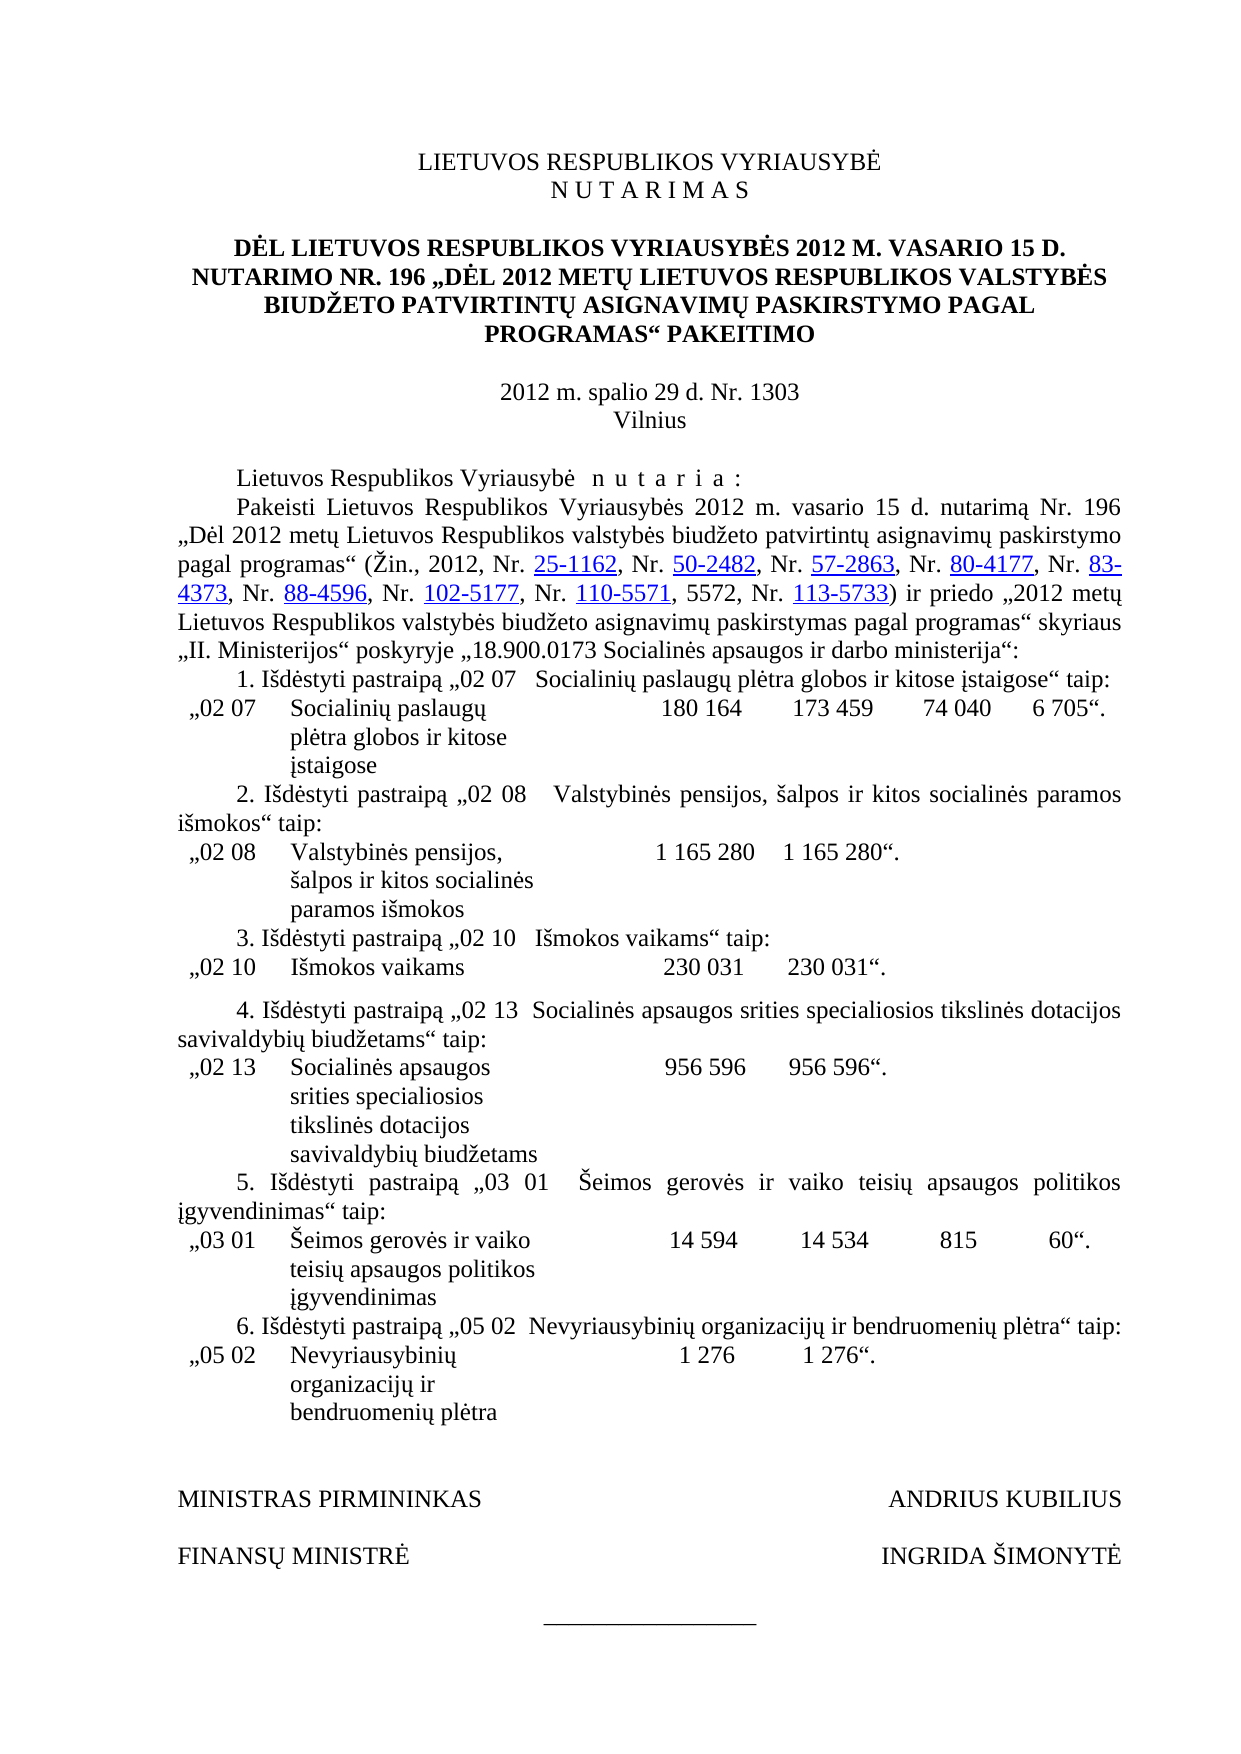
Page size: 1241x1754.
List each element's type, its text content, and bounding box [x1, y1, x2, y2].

table_header [1019, 952, 1122, 995]
table_header [1019, 837, 1122, 923]
table_header „02 08 [177, 837, 279, 923]
table_header Valstybinės pensijos, šalpos ir kitos socialinės paramos išmokos [279, 837, 550, 923]
table_header [549, 952, 637, 995]
text FINANSŲ MINISTRĖ INGRIDA ŠIMONYTĖ [177, 1541, 1122, 1570]
table_header [550, 1225, 638, 1311]
text 5. Išdėstyti pastraipą „03 01 Šeimos gerovės ir vaiko teisių apsaugos politikos įgyvendinimas“ taip: [177, 1167, 1122, 1225]
text MINISTRAS PIRMININKAS ANDRIUS KUBILIUS [177, 1484, 1122, 1512]
table_header 815 [900, 1225, 1017, 1311]
text DĖL LIETUVOS RESPUBLIKOS VYRIAUSYBĖS 2012 M. VASARIO 15 D. NUTARIMO NR. 196 „DĖL 2012 METŲ LIETUVOS RESPUBLIKOS VALSTYBĖS BIUDŽETO PATVIRTINTŲ ASIGNAVIMŲ PASKIRSTYMO PAGAL PROGRAMAS“ PAKEITIMO [177, 233, 1122, 348]
table_header „02 10 [177, 952, 279, 995]
table_header 14 534 [769, 1225, 900, 1311]
table_header Šeimos gerovės ir vaiko teisių apsaugos politikos įgyvendinimas [278, 1225, 550, 1311]
table_header 1 165 280 [639, 837, 771, 923]
text Pakeisti Lietuvos Respublikos Vyriausybės 2012 m. vasario 15 d. nutarimą Nr. 196 „Dėl 2012 metų Lietuvos Respublikos valstybės biudžeto patvirtintų asignavimų paskirstymo pagal programas“ (Žin., 2012, Nr. 25-1162, Nr. 50-2482, Nr. 57-2863, Nr. 80-4177, Nr. 83-4373, Nr. 88-4596, Nr. 102-5177, Nr. 110-5571, 5572, Nr. 113-5733) ir priedo „2012 metų Lietuvos Respublikos valstybės biudžeto asignavimų paskirstymas pagal programas“ skyriaus „II. Ministerijos“ poskyryje „18.900.0173 Socialinės apsaugos ir darbo ministerija“: [177, 492, 1122, 664]
text 2012 m. spalio 29 d. Nr. 1303 [177, 377, 1122, 406]
table_header [547, 693, 635, 779]
table_header 6 705“. [1016, 693, 1122, 779]
table_header [904, 1053, 1019, 1167]
table_header 956 596 [639, 1053, 771, 1167]
table_header 14 594 [638, 1225, 769, 1311]
text Vilnius [177, 406, 1122, 434]
table_header [905, 1340, 1020, 1426]
table_header 956 596“. [771, 1053, 904, 1167]
text 4. Išdėstyti pastraipą „02 13 Socialinės apsaugos srities specialiosios tikslinės dotacijos savivaldybių biudžetams“ taip: [177, 995, 1122, 1052]
table_header 1 276 [641, 1340, 772, 1426]
table_header 180 164 [635, 693, 767, 779]
table_header [550, 837, 639, 923]
table_header 60“. [1017, 1225, 1122, 1311]
table_header 1 276“. [773, 1340, 905, 1426]
table_header „05 02 [177, 1340, 278, 1426]
text NUTARIMAS [177, 176, 1122, 204]
table_header [1020, 1340, 1122, 1426]
table_header Išmokos vaikams [279, 952, 548, 995]
table_header 1 165 280“. [771, 837, 913, 923]
text _________________ [177, 1599, 1122, 1627]
table_header 230 031 [638, 952, 770, 995]
table_header „02 13 [177, 1053, 279, 1167]
table_header [1019, 1053, 1122, 1167]
table_header Nevyriausybinių organizacijų ir bendruomenių plėtra [279, 1340, 553, 1426]
table_header 173 459 [767, 693, 898, 779]
table_header [913, 837, 1019, 923]
text 2. Išdėstyti pastraipą „02 08 Valstybinės pensijos, šalpos ir kitos socialinės paramos išmokos“ taip: [177, 779, 1122, 837]
text 1. Išdėstyti pastraipą „02 07 Socialinių paslaugų plėtra globos ir kitose įstaigose“ taip: [177, 664, 1122, 693]
table_header 74 040 [898, 693, 1016, 779]
text 3. Išdėstyti pastraipą „02 10 Išmokos vaikams“ taip: [177, 923, 1122, 952]
table_header „02 07 [177, 693, 278, 779]
table_header 230 031“. [770, 952, 903, 995]
table_header Socialinių paslaugų plėtra globos ir kitose įstaigose [279, 693, 547, 779]
table_header [904, 952, 1019, 995]
table_header [551, 1053, 639, 1167]
table_header Socialinės apsaugos srities specialiosios tikslinės dotacijos savivaldybių biudžetams [279, 1053, 551, 1167]
text Lietuvos Respublikos Vyriausybė nutaria: [177, 463, 1122, 492]
text 6. Išdėstyti pastraipą „05 02 Nevyriausybinių organizacijų ir bendruomenių plėtra“ taip: [177, 1311, 1122, 1340]
table_header [553, 1340, 641, 1426]
text Lietuvos Respublikos Vyriausybė [177, 147, 1122, 176]
table_header „03 01 [177, 1225, 278, 1311]
